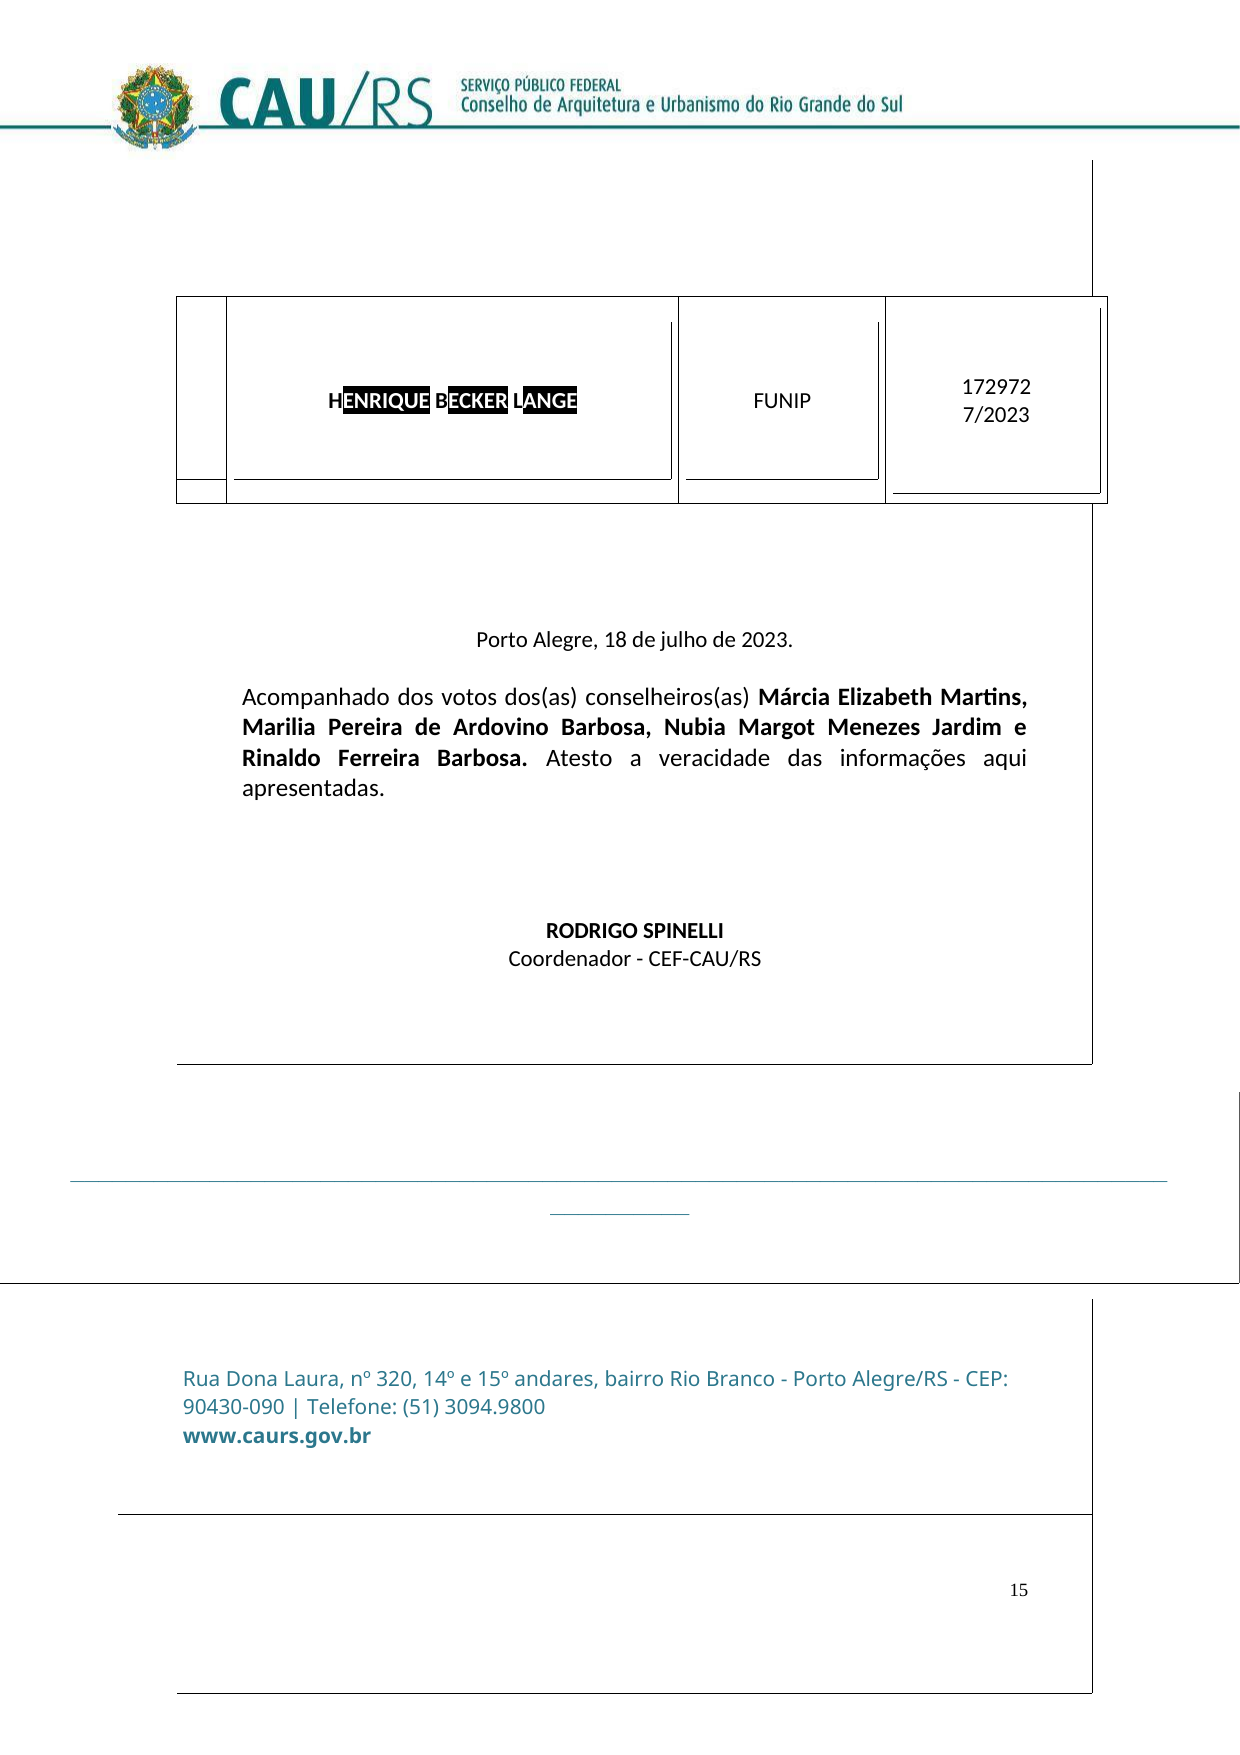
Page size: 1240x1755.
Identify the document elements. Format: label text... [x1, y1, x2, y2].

text Coordenador - CEF-CAU/RS [177, 944, 1092, 972]
table_cell FUNIP [679, 297, 885, 503]
table_cell HENRIQUE BECKER LANGE [227, 297, 678, 503]
table_cell 1 [177, 297, 226, 479]
text RODRIGO SPINELLI [177, 916, 1092, 944]
text Porto Alegre, 18 de julho de 2023. [177, 625, 1092, 653]
table_cell 1 [177, 480, 226, 503]
text Acompanhado dos votos dos(as) conselheiros(as) Márcia Elizabeth Martins, Marilia Pereira de Ardovino Barbosa, Nubia Margot Menezes Jardim e Rinaldo Ferreira Barbosa. Atesto a veracidade das informações aqui apresentadas. [177, 681, 1092, 803]
table_cell 1729727/2023 [886, 297, 1107, 503]
